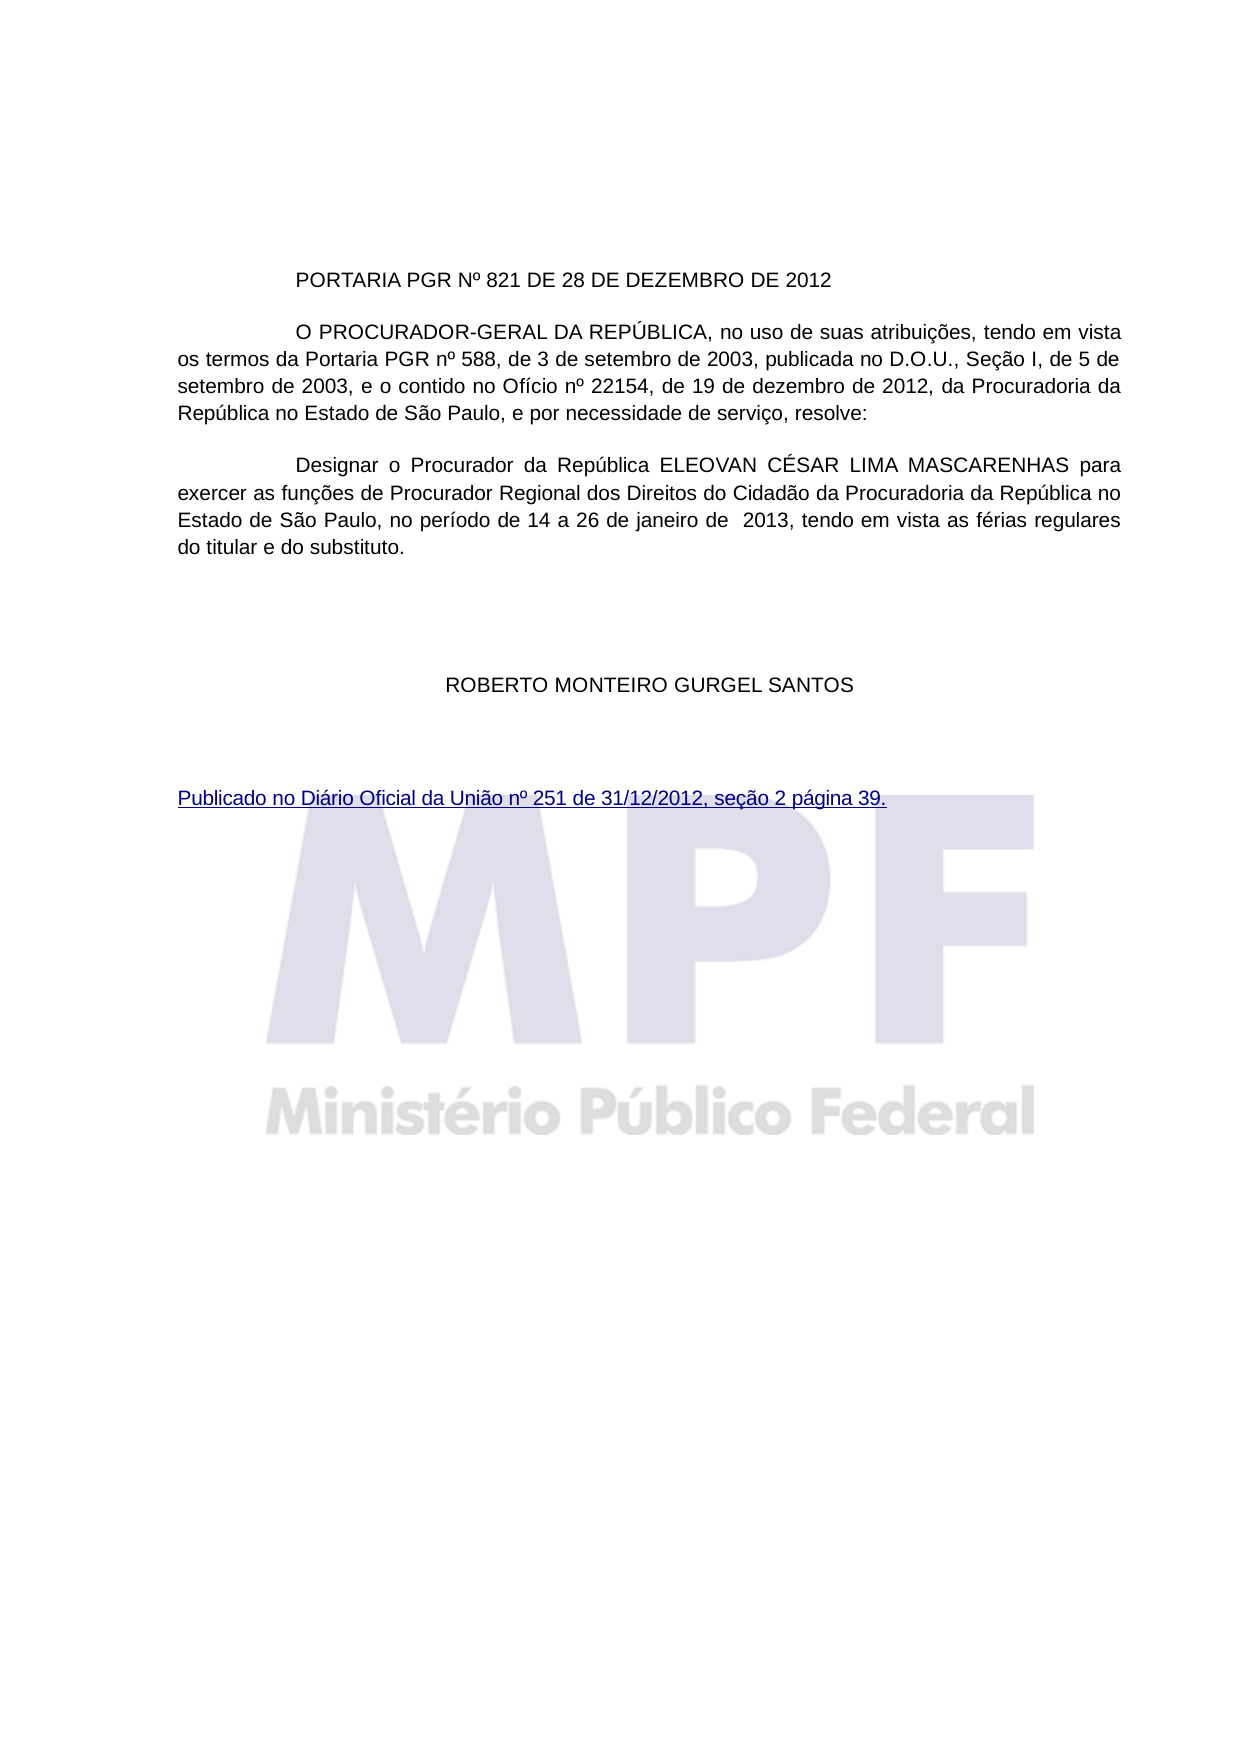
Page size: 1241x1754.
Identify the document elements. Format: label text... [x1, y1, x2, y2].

text ROBERTO MONTEIRO GURGEL SANTOS [177, 673, 1122, 697]
text O PROCURADOR-GERAL DA REPÚBLICA, no uso de suas atribuições, tendo em vista os termos da Portaria PGR nº 588, de 3 de setembro de 2003, publicada no D.O.U., Seção I, de 5 de setembro de 2003, e o contido no Ofício nº 22154, de 19 de dezembro de 2012, da Procuradoria da República no Estado de São Paulo, e por necessidade de serviço, resolve: [177, 318, 1122, 426]
text PORTARIA PGR Nº 821 DE 28 DE DEZEMBRO DE 2012 [177, 266, 1122, 293]
text Designar o Procurador da República ELEOVAN CÉSAR LIMA MASCARENHAS para exercer as funções de Procurador Regional dos Direitos do Cidadão da Procuradoria da República no Estado de São Paulo, no período de 14 a 26 de janeiro de 2013, tendo em vista as férias regulares do titular e do substituto. [177, 451, 1122, 559]
text Publicado no Diário Oficial da União nº 251 de 31/12/2012, seção 2 página 39. [177, 786, 1122, 810]
picture [266, 810, 1034, 1136]
